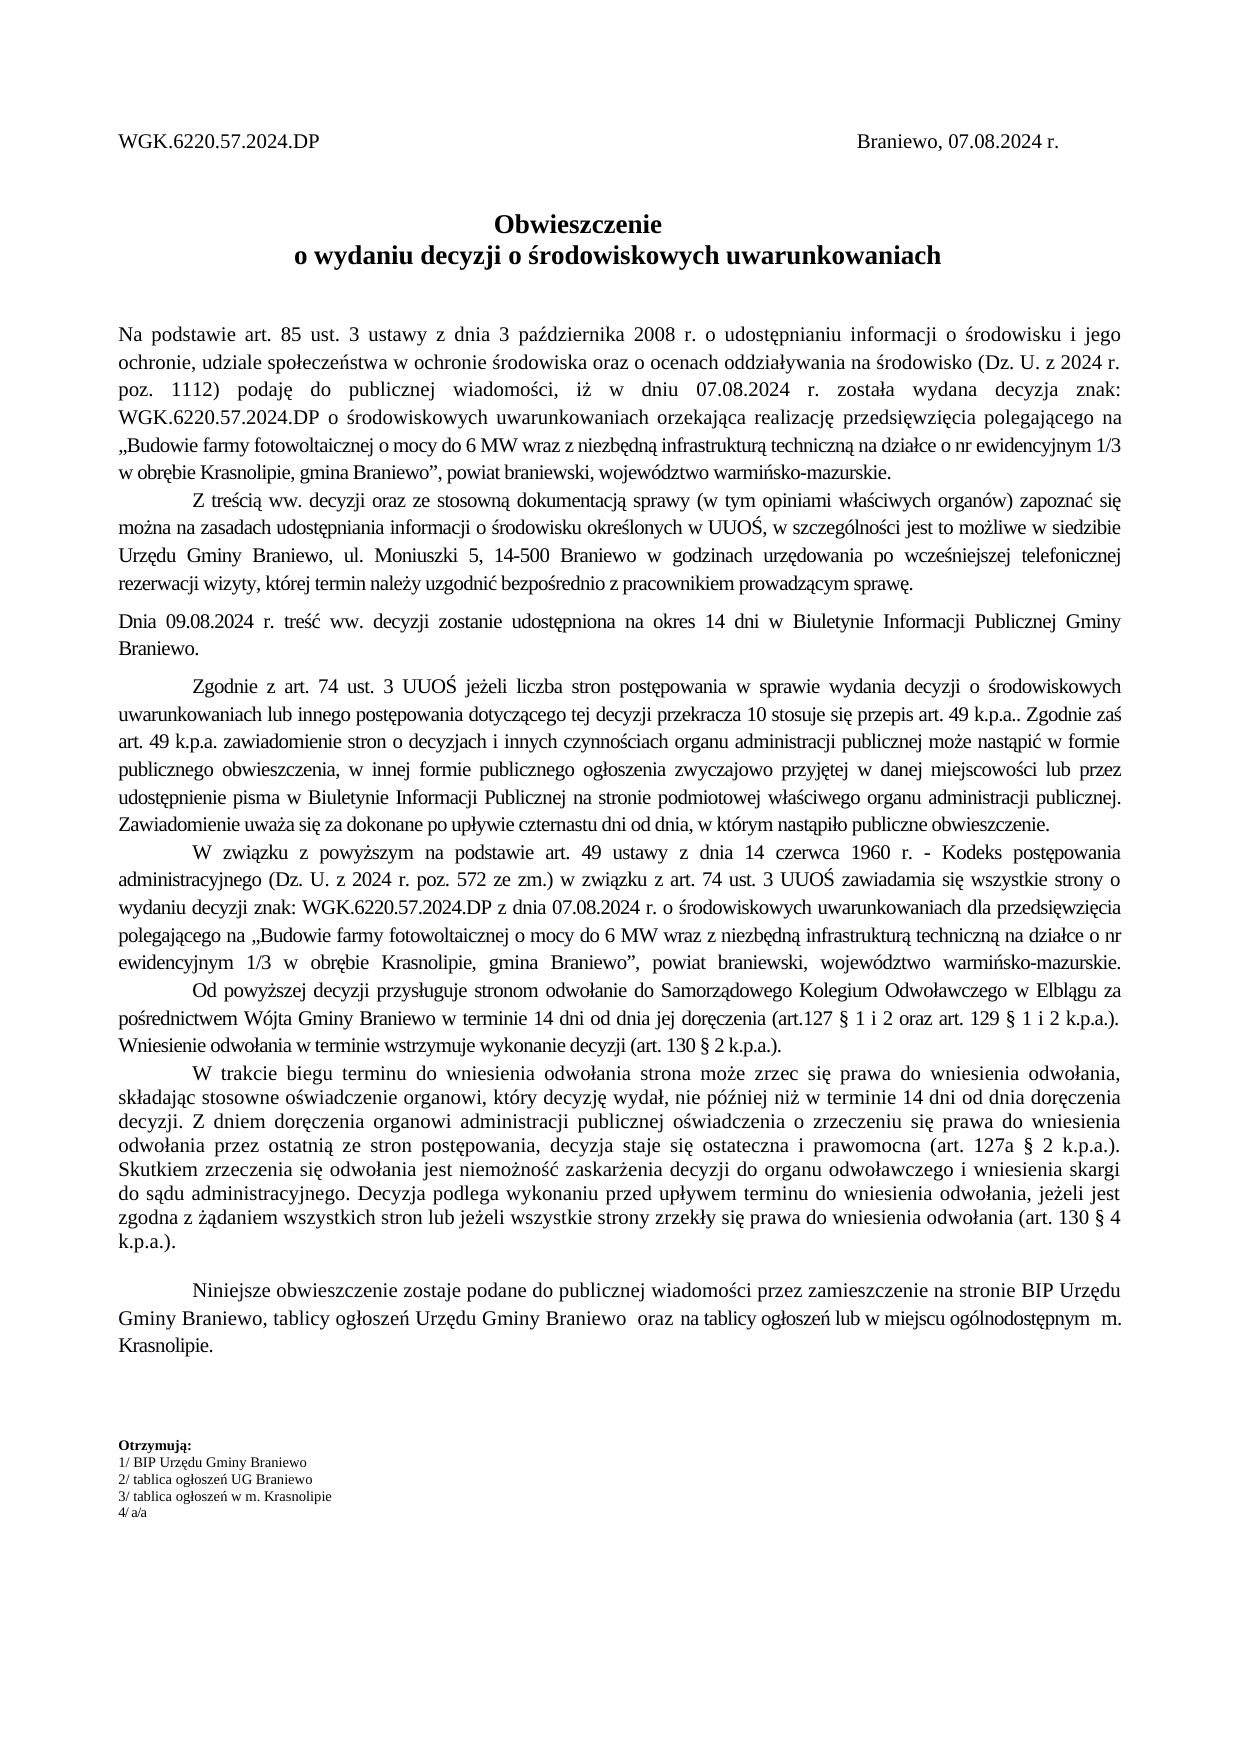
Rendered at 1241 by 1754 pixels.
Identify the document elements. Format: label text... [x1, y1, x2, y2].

text 3/ tablica ogłoszeń w m. Krasnolipie [118, 1487, 1122, 1504]
text o wydaniu decyzji o środowiskowych uwarunkowaniach [118, 239, 1122, 270]
text WGK.6220.57.2024.DP Braniewo, 07.08.2024 r. [118, 128, 1122, 153]
text Niniejsze obwieszczenie zostaje podane do publicznej wiadomości przez zamieszczenie na stronie BIP Urzędu Gminy Braniewo, tablicy ogłoszeń Urzędu Gminy Braniewo oraz na tablicy ogłoszeń lub w miejscu ogólnodostępnym m. Krasnolipie. [118, 1278, 1122, 1357]
text 2/ tablica ogłoszeń UG Braniewo [118, 1471, 1122, 1487]
text Dnia 09.08.2024 r. treść ww. decyzji zostanie udostępniona na okres 14 dni w Biuletynie Informacji Publicznej Gminy Braniewo. [118, 608, 1122, 660]
text W trakcie biegu terminu do wniesienia odwołania strona może zrzec się prawa do wniesienia odwołania, składając stosowne oświadczenie organowi, który decyzję wydał, nie później niż w terminie 14 dni od dnia doręczenia decyzji. Z dniem doręczenia organowi administracji publicznej oświadczenia o zrzeczeniu się prawa do wniesienia odwołania przez ostatnią ze stron postępowania, decyzja staje się ostateczna i prawomocna (art. 127a § 2 k.p.a.). Skutkiem zrzeczenia się odwołania jest niemożność zaskarżenia decyzji do organu odwoławczego i wniesienia skargi do sądu administracyjnego. Decyzja podlega wykonaniu przed upływem terminu do wniesienia odwołania, jeżeli jest zgodna z żądaniem wszystkich stron lub jeżeli wszystkie strony zrzekły się prawa do wniesienia odwołania (art. 130 § 4 k.p.a.). [118, 1061, 1122, 1253]
text Zgodnie z art. 74 ust. 3 UUOŚ jeżeli liczba stron postępowania w sprawie wydania decyzji o środowiskowych uwarunkowaniach lub innego postępowania dotyczącego tej decyzji przekracza 10 stosuje się przepis art. 49 k.p.a.. Zgodnie zaś art. 49 k.p.a. zawiadomienie stron o decyzjach i innych czynnościach organu administracji publicznej może nastąpić w formie publicznego obwieszczenia, w innej formie publicznego ogłoszenia zwyczajowo przyjętej w danej miejscowości lub przez udostępnienie pisma w Biuletynie Informacji Publicznej na stronie podmiotowej właściwego organu administracji publicznej. Zawiadomienie uważa się za dokonane po upływie czternastu dni od dnia, w którym nastąpiło publiczne obwieszczenie. W związku z powyższym na podstawie art. 49 ustawy z dnia 14 czerwca 1960 r. - Kodeks postępowania administracyjnego (Dz. U. z 2024 r. poz. 572 ze zm.) w związku z art. 74 ust. 3 UUOŚ zawiadamia się wszystkie strony o wydaniu decyzji znak: WGK.6220.57.2024.DP z dnia 07.08.2024 r. o środowiskowych uwarunkowaniach dla przedsięwzięcia polegającego na „Budowie farmy fotowoltaicznej o mocy do 6 MW wraz z niezbędną infrastrukturą techniczną na działce o nr ewidencyjnym 1/3 w obrębie Krasnolipie, gmina Braniewo”, powiat braniewski, województwo warmińsko-mazurskie. Od powyższej decyzji przysługuje stronom odwołanie do Samorządowego Kolegium Odwoławczego w Elblągu za pośrednictwem Wójta Gminy Braniewo w terminie 14 dni od dnia jej doręczenia (art.127 § 1 i 2 oraz art. 129 § 1 i 2 k.p.a.). Wniesienie odwołania w terminie wstrzymuje wykonanie decyzji (art. 130 § 2 k.p.a.). [118, 674, 1122, 1057]
text 4/ a/a [118, 1504, 1122, 1521]
text Na podstawie art. 85 ust. 3 ustawy z dnia 3 października 2008 r. o udostępnianiu informacji o środowisku i jego ochronie, udziale społeczeństwa w ochronie środowiska oraz o ocenach oddziaływania na środowisko (Dz. U. z 2024 r. poz. 1112) podaję do publicznej wiadomości, iż w dniu 07.08.2024 r. została wydana decyzja znak: WGK.6220.57.2024.DP o środowiskowych uwarunkowaniach orzekająca realizację przedsięwzięcia polegającego na „Budowie farmy fotowoltaicznej o mocy do 6 MW wraz z niezbędną infrastrukturą techniczną na działce o nr ewidencyjnym 1/3 w obrębie Krasnolipie, gmina Braniewo”, powiat braniewski, województwo warmińsko-mazurskie. Z treścią ww. decyzji oraz ze stosowną dokumentacją sprawy (w tym opiniami właściwych organów) zapoznać się można na zasadach udostępniania informacji o środowisku określonych w UUOŚ, w szczególności jest to możliwe w siedzibie Urzędu Gminy Braniewo, ul. Moniuszki 5, 14-500 Braniewo w godzinach urzędowania po wcześniejszej telefonicznej rezerwacji wizyty, której termin należy uzgodnić bezpośrednio z pracownikiem prowadzącym sprawę. [118, 322, 1122, 594]
text 1/ BIP Urzędu Gminy Braniewo [118, 1454, 1122, 1471]
text Obwieszczenie [339, 208, 1122, 239]
text Otrzymują: [118, 1437, 1122, 1454]
